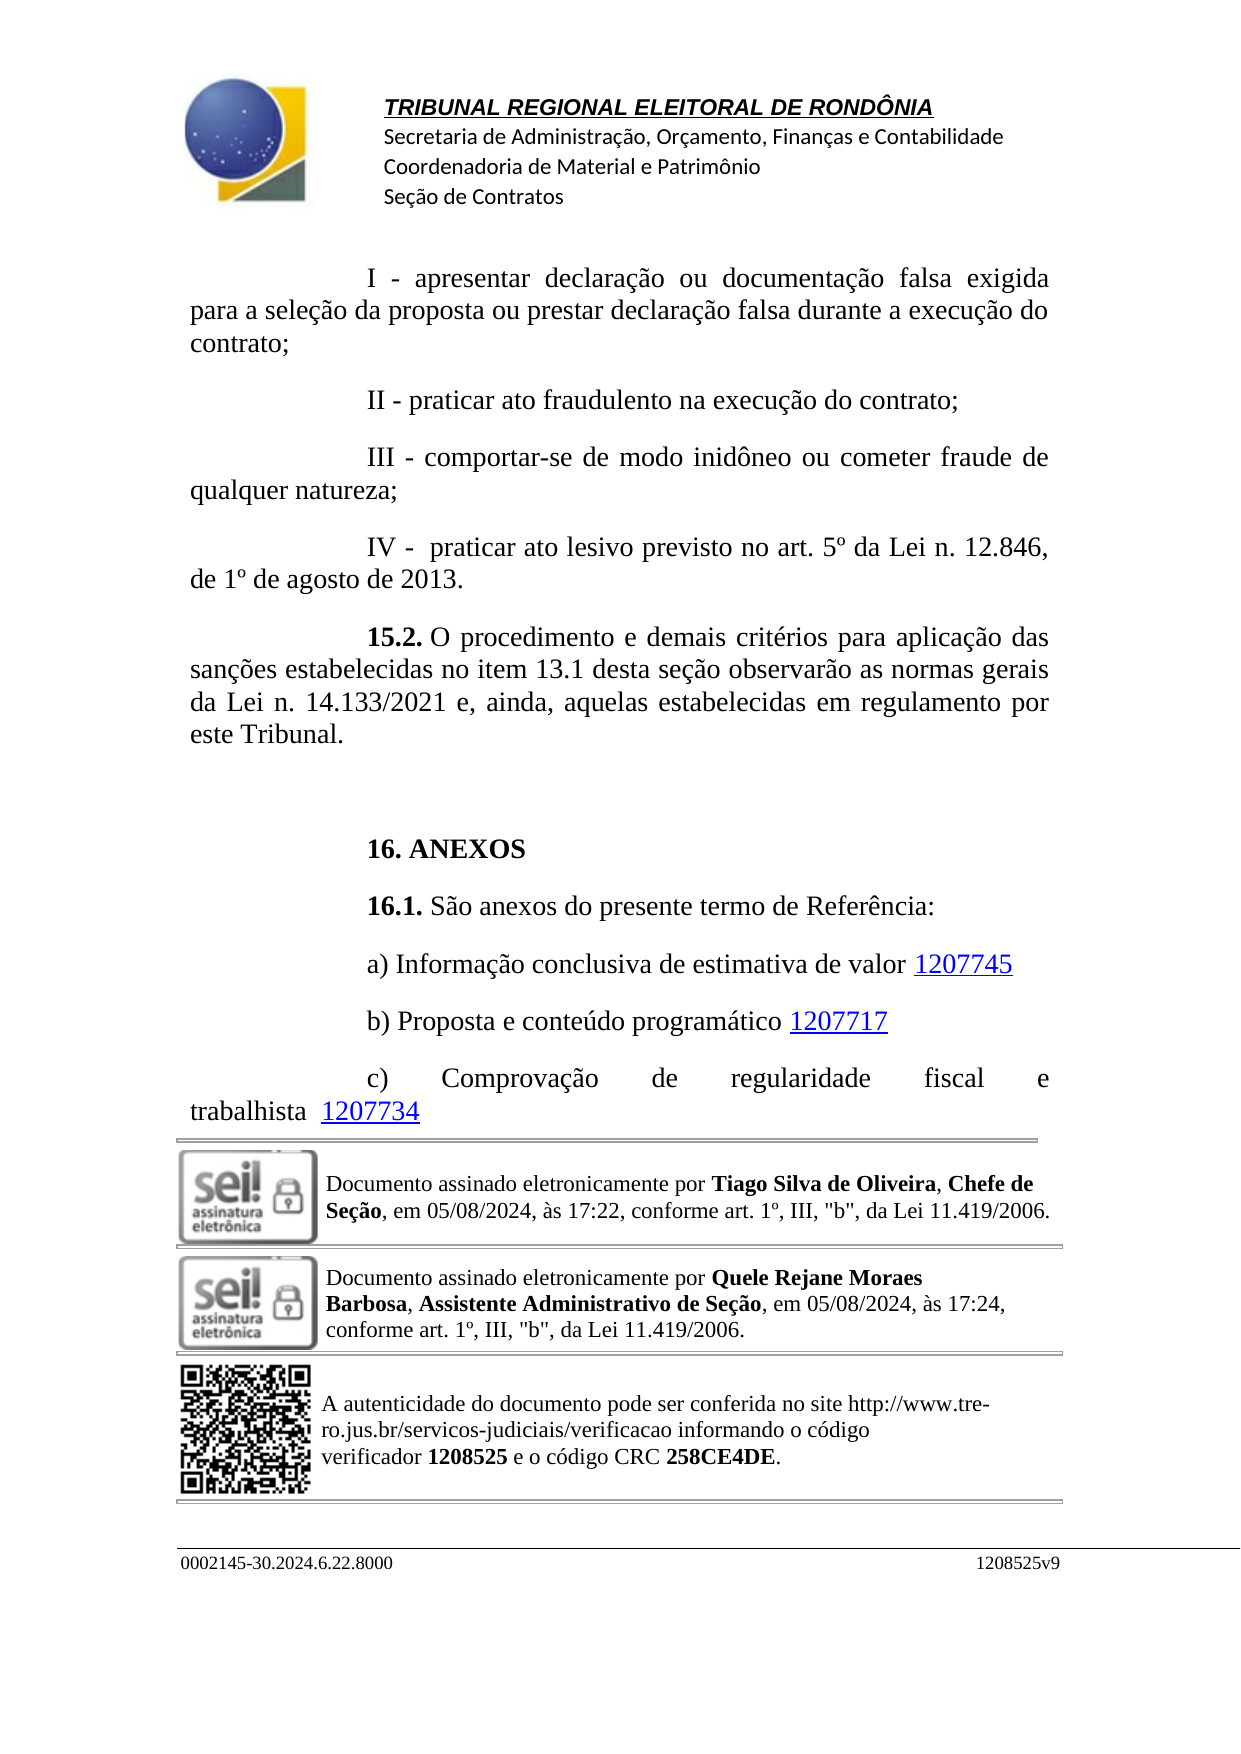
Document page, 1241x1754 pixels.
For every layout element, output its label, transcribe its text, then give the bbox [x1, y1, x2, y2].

table_header Documento assinado eletronicamente por Tiago Silva de Oliveira, Chefe de Seção, em 05/08/2024, às 17:22, conforme art. 1º, III, "b", da Lei 11.419/2006. [324, 1148, 1072, 1245]
text III - comportar-se de modo inidôneo ou cometer fraude de qualquer natureza; [190, 440, 1051, 505]
text I - apresentar declaração ou documentação falsa exigida para a seleção da proposta ou prestar declaração falsa durante a execução do contrato; [190, 261, 1051, 358]
text 15.2. O procedimento e demais critérios para aplicação das sanções estabelecidas no item 13.1 desta seção observarão as normas gerais da Lei n. 14.133/2021 e, ainda, aquelas estabelecidas em regulamento por este Tribunal. [190, 620, 1051, 749]
table_header [177, 1255, 324, 1351]
text II - praticar ato fraudulento na execução do contrato; [190, 383, 1051, 415]
text IV - praticar ato lesivo previsto no art. 5º da Lei n. 12.846, de 1º de agosto de 2013. [190, 530, 1051, 595]
text a) Informação conclusiva de estimativa de valor 1207745 [190, 947, 1051, 979]
table_header [177, 1148, 324, 1244]
text b) Proposta e conteúdo programático 1207717 [190, 1004, 1051, 1037]
table_header Documento assinado eletronicamente por Quele Rejane Moraes Barbosa, Assistente Administrativo de Seção, em 05/08/2024, às 17:24, conforme art. 1º, III, "b", da Lei 11.419/2006. [324, 1255, 1072, 1352]
table_header A autenticidade do documento pode ser conferida no site http://www.tre-ro.jus.br/servicos-judiciais/verificacao informando o código verificador 1208525 e o código CRC 258CE4DE. [319, 1361, 1072, 1498]
text 16.1. São anexos do presente termo de Referência: [190, 889, 1051, 922]
text 16. ANEXOS [190, 832, 1051, 864]
table_header [177, 1361, 319, 1498]
table_header 1208525v9 [620, 1549, 1063, 1577]
table_header 0002145-30.2024.6.22.8000 [177, 1549, 620, 1577]
text c) Comprovação de regularidade fiscal e trabalhista 1207734 [190, 1062, 1051, 1126]
